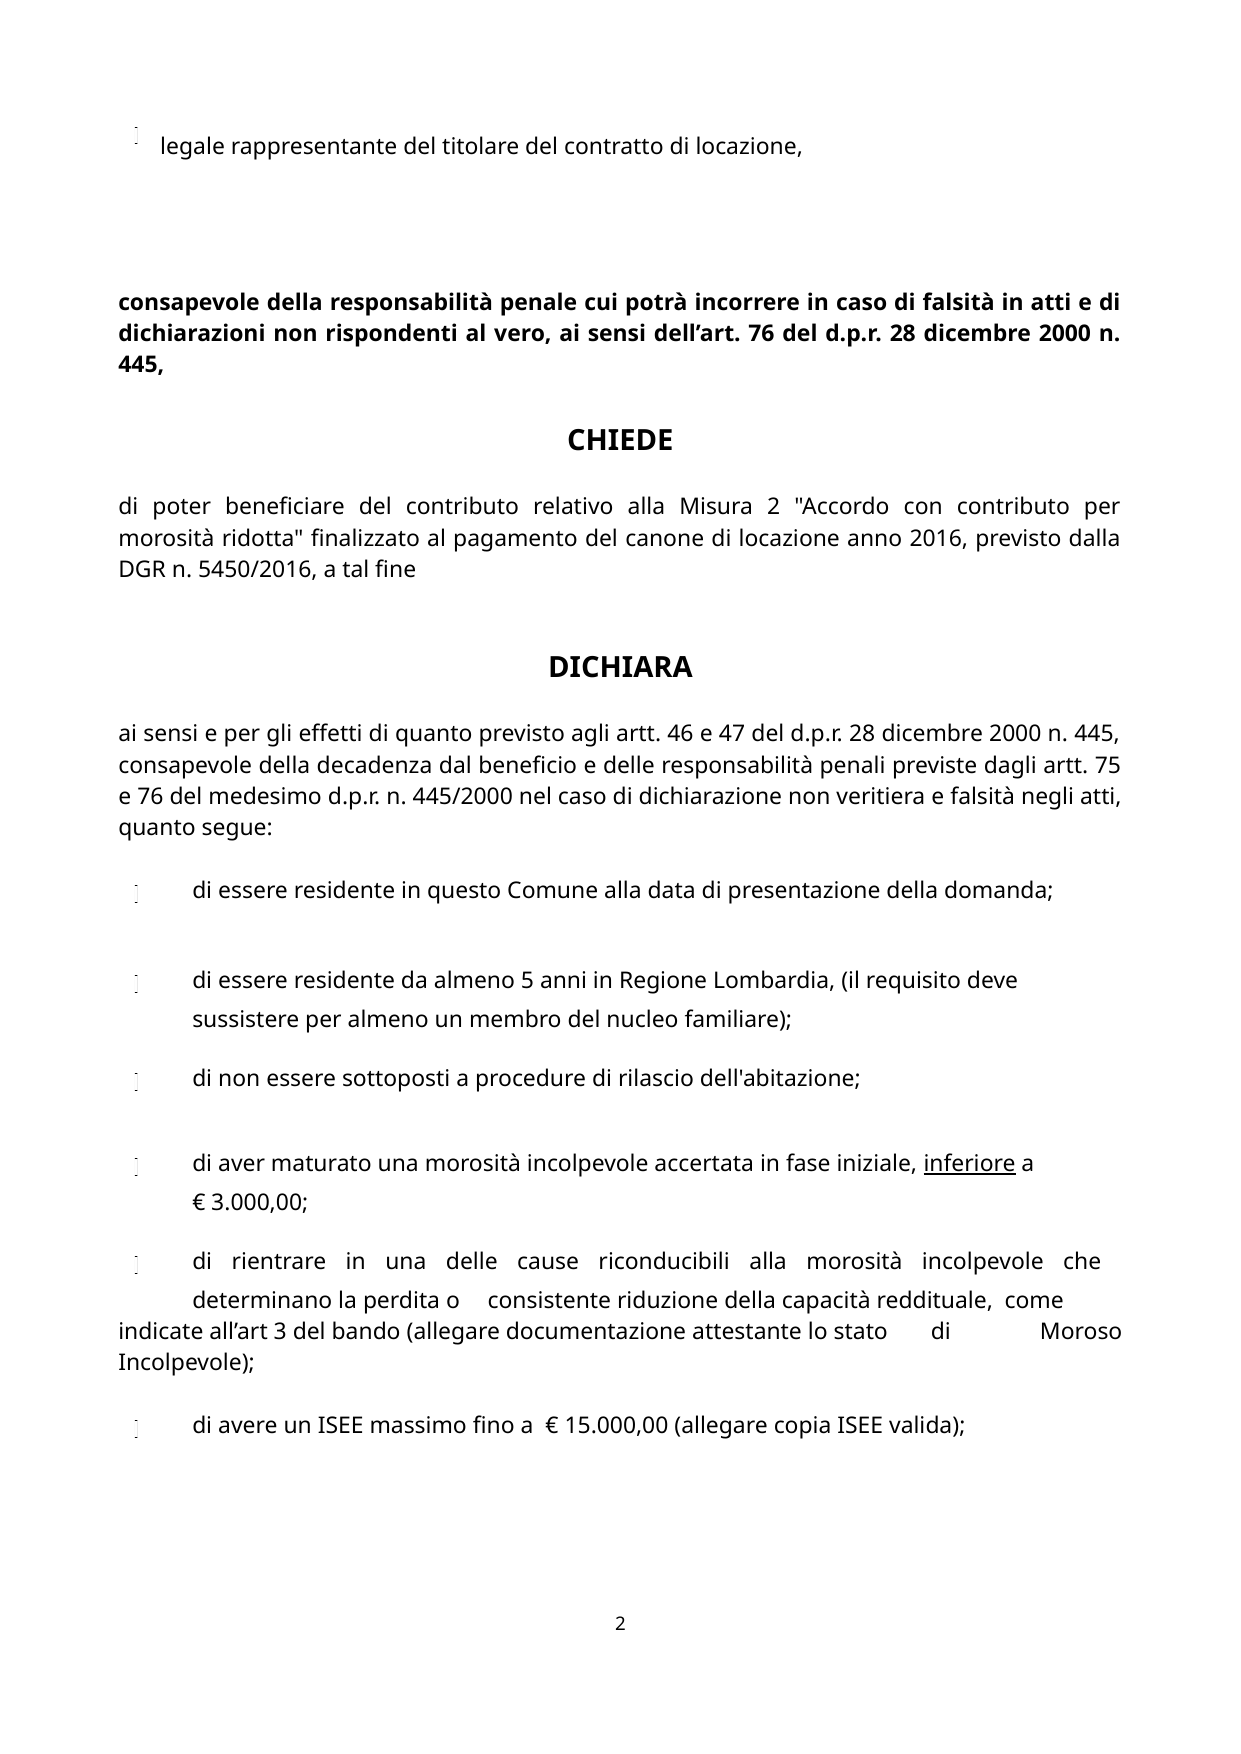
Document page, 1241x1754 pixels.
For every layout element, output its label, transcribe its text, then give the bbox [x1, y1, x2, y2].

text di avere un ISEE massimo fino a € 15.000,00 (allegare copia ISEE valida); [118, 1409, 1122, 1447]
text ai sensi e per gli effetti di quanto previsto agli artt. 46 e 47 del d.p.r. 28 dicembre 2000 n. 445, consapevole della decadenza dal beneficio e delle responsabilità penali previste dagli artt. 75 e 76 del medesimo d.p.r. n. 445/2000 nel caso di dichiarazione non veritiera e falsità negli atti, quanto segue: [118, 717, 1122, 842]
text di aver maturato una morosità incolpevole accertata in fase iniziale, inferiore a [118, 1147, 1122, 1185]
text legale rappresentante del titolare del contratto di locazione, [118, 118, 1122, 161]
picture [134, 1073, 138, 1092]
text di essere residente in questo Comune alla data di presentazione della domanda; [118, 874, 1122, 912]
picture [134, 975, 138, 994]
text di non essere sottoposti a procedure di rilascio dell'abitazione; [118, 1062, 1122, 1101]
picture [134, 1158, 138, 1177]
text di essere residente da almeno 5 anni in Regione Lombardia, (il requisito deve sussistere per almeno un membro del nucleo familiare); [118, 964, 1122, 1034]
text CHIEDE [118, 419, 1122, 459]
text € 3.000,00; [118, 1185, 1122, 1217]
picture [134, 1420, 138, 1439]
picture [134, 885, 138, 904]
text di rientrare in una delle cause riconducibili alla morosità incolpevole che determinano la perdita o consistente riduzione della capacità reddituale, come indicate all’art 3 del bando (allegare documentazione attestante lo stato di Moroso Incolpevole); [118, 1245, 1122, 1377]
text DICHIARA [118, 646, 1122, 686]
picture [134, 1256, 138, 1275]
text di poter beneficiare del contributo relativo alla Misura 2 "Accordo con contributo per morosità ridotta" finalizzato al pagamento del canone di locazione anno 2016, previsto dalla DGR n. 5450/2016, a tal fine [118, 490, 1122, 584]
text consapevole della responsabilità penale cui potrà incorrere in caso di falsità in atti e di dichiarazioni non rispondenti al vero, ai sensi dell’art. 76 del d.p.r. 28 dicembre 2000 n. 445, [118, 286, 1122, 379]
picture [134, 127, 138, 145]
